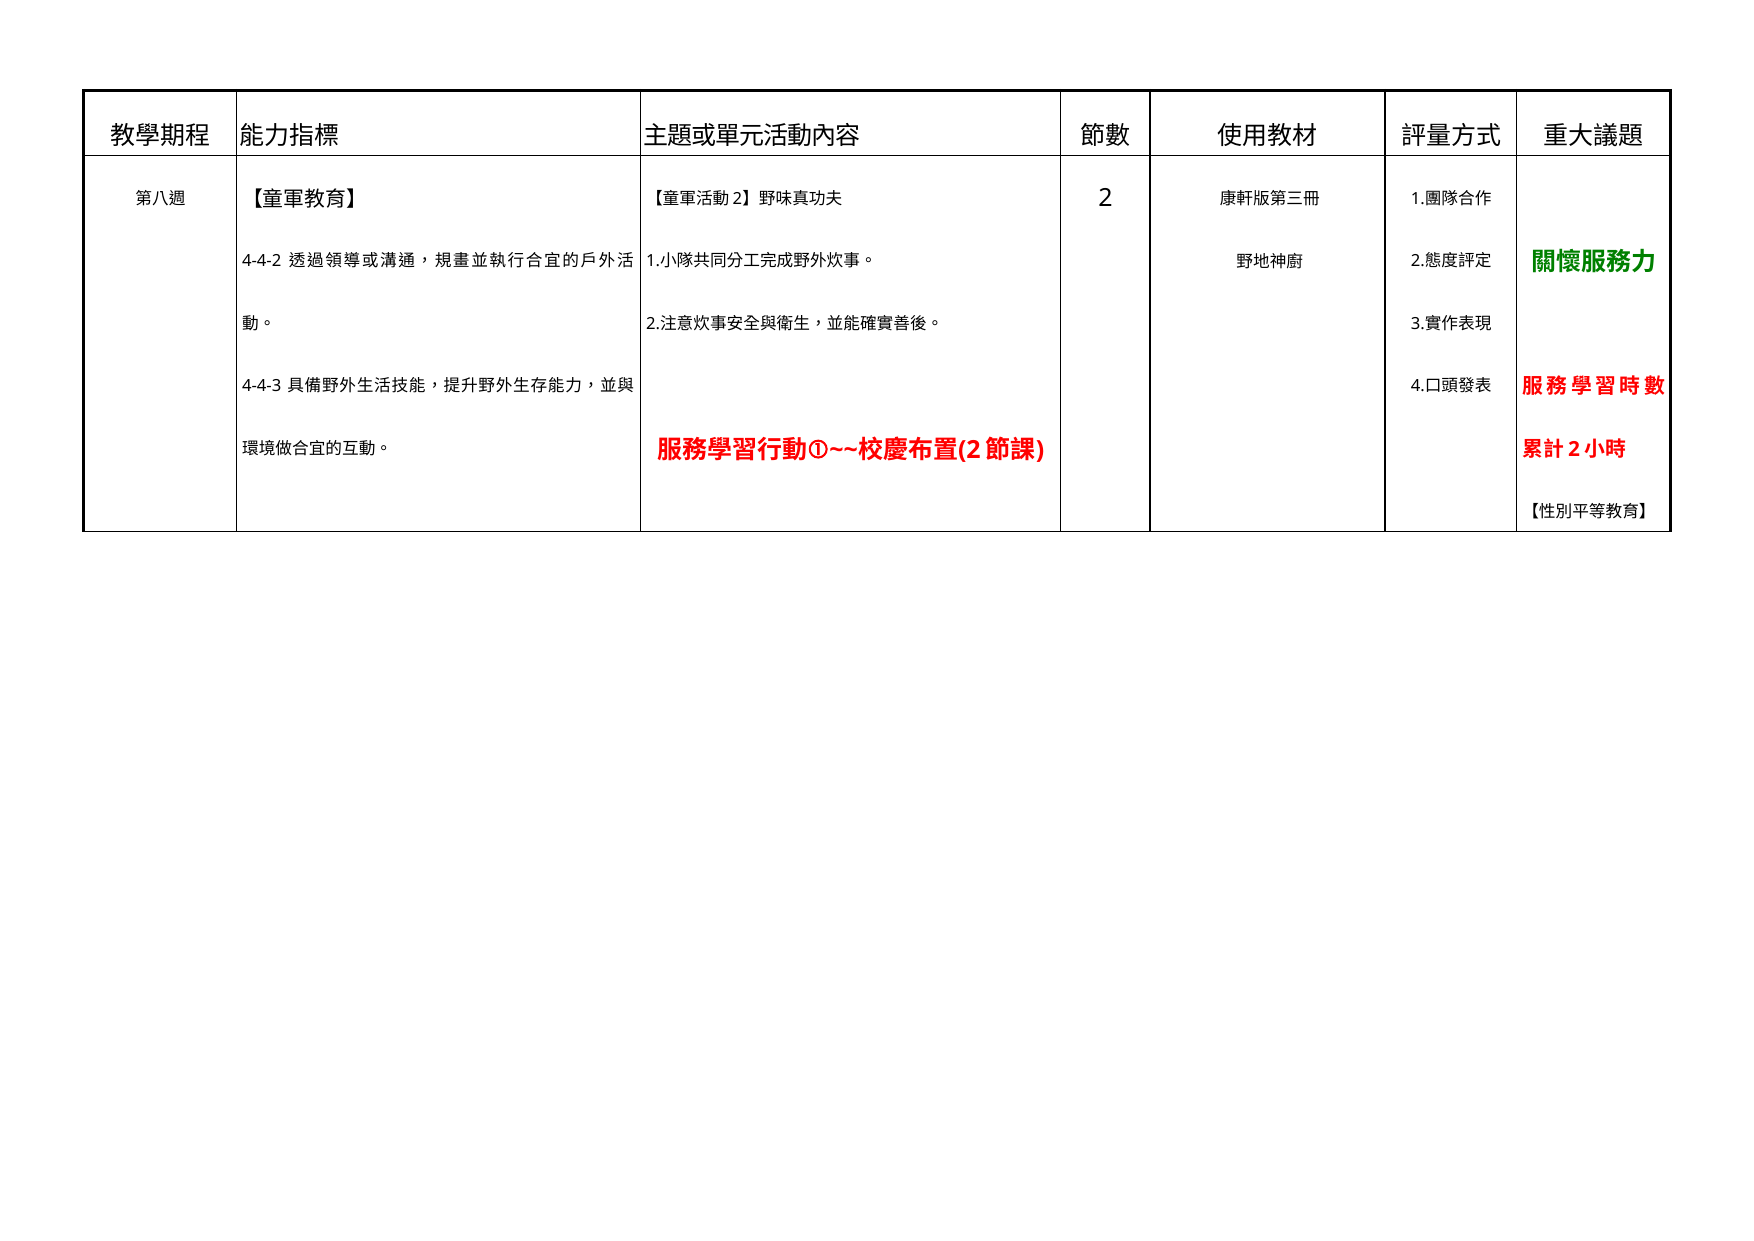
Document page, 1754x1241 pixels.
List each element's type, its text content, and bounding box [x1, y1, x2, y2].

table_header 節數 [1061, 92, 1149, 154]
table_cell 第八週 [85, 156, 236, 531]
table_header 重大議題 [1517, 92, 1669, 154]
table_header 主題或單元活動內容 [641, 92, 1060, 154]
table_cell 【童軍活動2】野味真功夫 1.小隊共同分工完成野外炊事。 2.注意炊事安全與衛生，並能確實善後。 服務學習行動~~校慶布置(2節課) [641, 156, 1060, 531]
table_cell 2 [1061, 156, 1149, 531]
table_cell 1.團隊合作 2.態度評定 3.實作表現 4.口頭發表 [1386, 156, 1516, 531]
table_header 教學期程 [85, 92, 236, 154]
table_cell 關懷服務力 服務學習時數累計2小時 【性別平等教育】 [1517, 156, 1669, 531]
table_header 評量方式 [1386, 92, 1516, 154]
table_cell 【童軍教育】 4-4-2 透過領導或溝通，規畫並執行合宜的戶外活動。 4-4-3 具備野外生活技能，提升野外生存能力，並與環境做合宜的互動。 [237, 156, 640, 531]
table_header 能力指標 [237, 92, 640, 154]
table_header 使用教材 [1151, 92, 1384, 154]
table_cell 康軒版第三冊 野地神廚 [1151, 156, 1384, 531]
